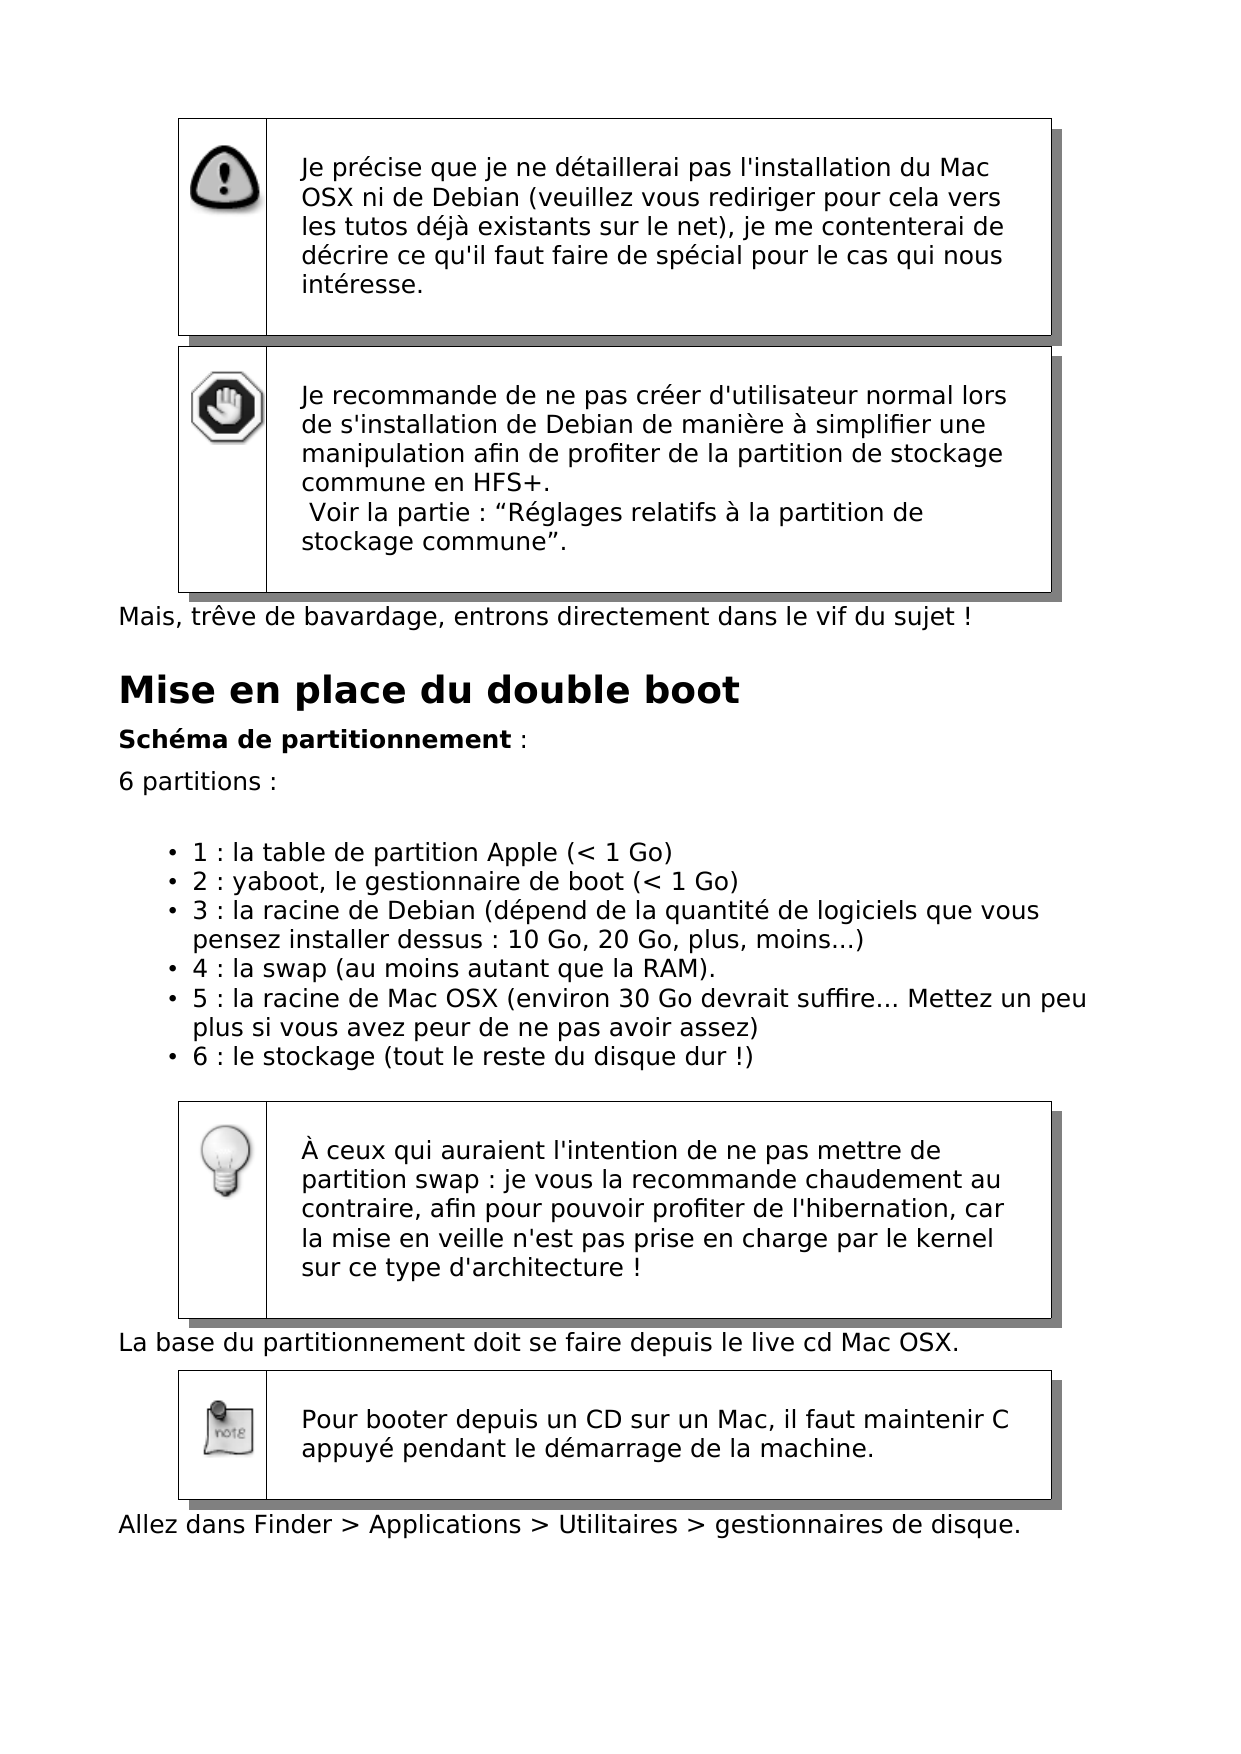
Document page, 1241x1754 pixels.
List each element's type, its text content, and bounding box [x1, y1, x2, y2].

list 3 : la racine de Debian (dépend de la quantité de logiciels que vous pensez installer dessus : 10 Go, 20 Go, plus, moins...) [177, 896, 1122, 954]
table_header Je recommande de ne pas créer d'utilisateur normal lors de s'installation de Debian de manière à simplifier une manipulation afin de profiter de la partition de stockage commune en HFS+. Voir la partie : “Réglages relatifs à la partition de stockage commune”. [267, 347, 1051, 592]
text Mais, trêve de bavardage, entrons directement dans le vif du sujet ! [118, 602, 1122, 631]
table_header [179, 1371, 266, 1499]
table_header [179, 1102, 266, 1317]
picture [190, 369, 266, 445]
text La base du partitionnement doit se faire depuis le live cd Mac OSX. [118, 1328, 1122, 1357]
picture [190, 1124, 266, 1200]
table_header [179, 119, 266, 335]
table_header [179, 347, 266, 592]
picture [190, 1393, 266, 1469]
list 5 : la racine de Mac OSX (environ 30 Go devrait suffire... Mettez un peu plus si vous avez peur de ne pas avoir assez) [177, 984, 1122, 1042]
table_header Pour booter depuis un CD sur un Mac, il faut maintenir C appuyé pendant le démarrage de la machine. [267, 1371, 1051, 1499]
text Schéma de partitionnement : [118, 725, 1122, 754]
text Allez dans Finder > Applications > Utilitaires > gestionnaires de disque. [118, 1510, 1122, 1539]
list 6 : le stockage (tout le reste du disque dur !) [177, 1042, 1122, 1071]
list 4 : la swap (au moins autant que la RAM). [177, 954, 1122, 984]
table_header À ceux qui auraient l'intention de ne pas mettre de partition swap : je vous la recommande chaudement au contraire, afin pour pouvoir profiter de l'hibernation, car la mise en veille n'est pas prise en charge par le kernel sur ce type d'architecture ! [267, 1102, 1051, 1317]
list 1 : la table de partition Apple (< 1 Go) [177, 838, 1122, 867]
list 2 : yaboot, le gestionnaire de boot (< 1 Go) [177, 867, 1122, 896]
text 6 partitions : [118, 767, 1122, 796]
picture [190, 141, 266, 217]
table_header Je précise que je ne détaillerai pas l'installation du Mac OSX ni de Debian (veuillez vous rediriger pour cela vers les tutos déjà existants sur le net), je me contenterai de décrire ce qu'il faut faire de spécial pour le cas qui nous intéresse. [267, 119, 1051, 335]
subtitle Mise en place du double boot [118, 669, 1122, 713]
